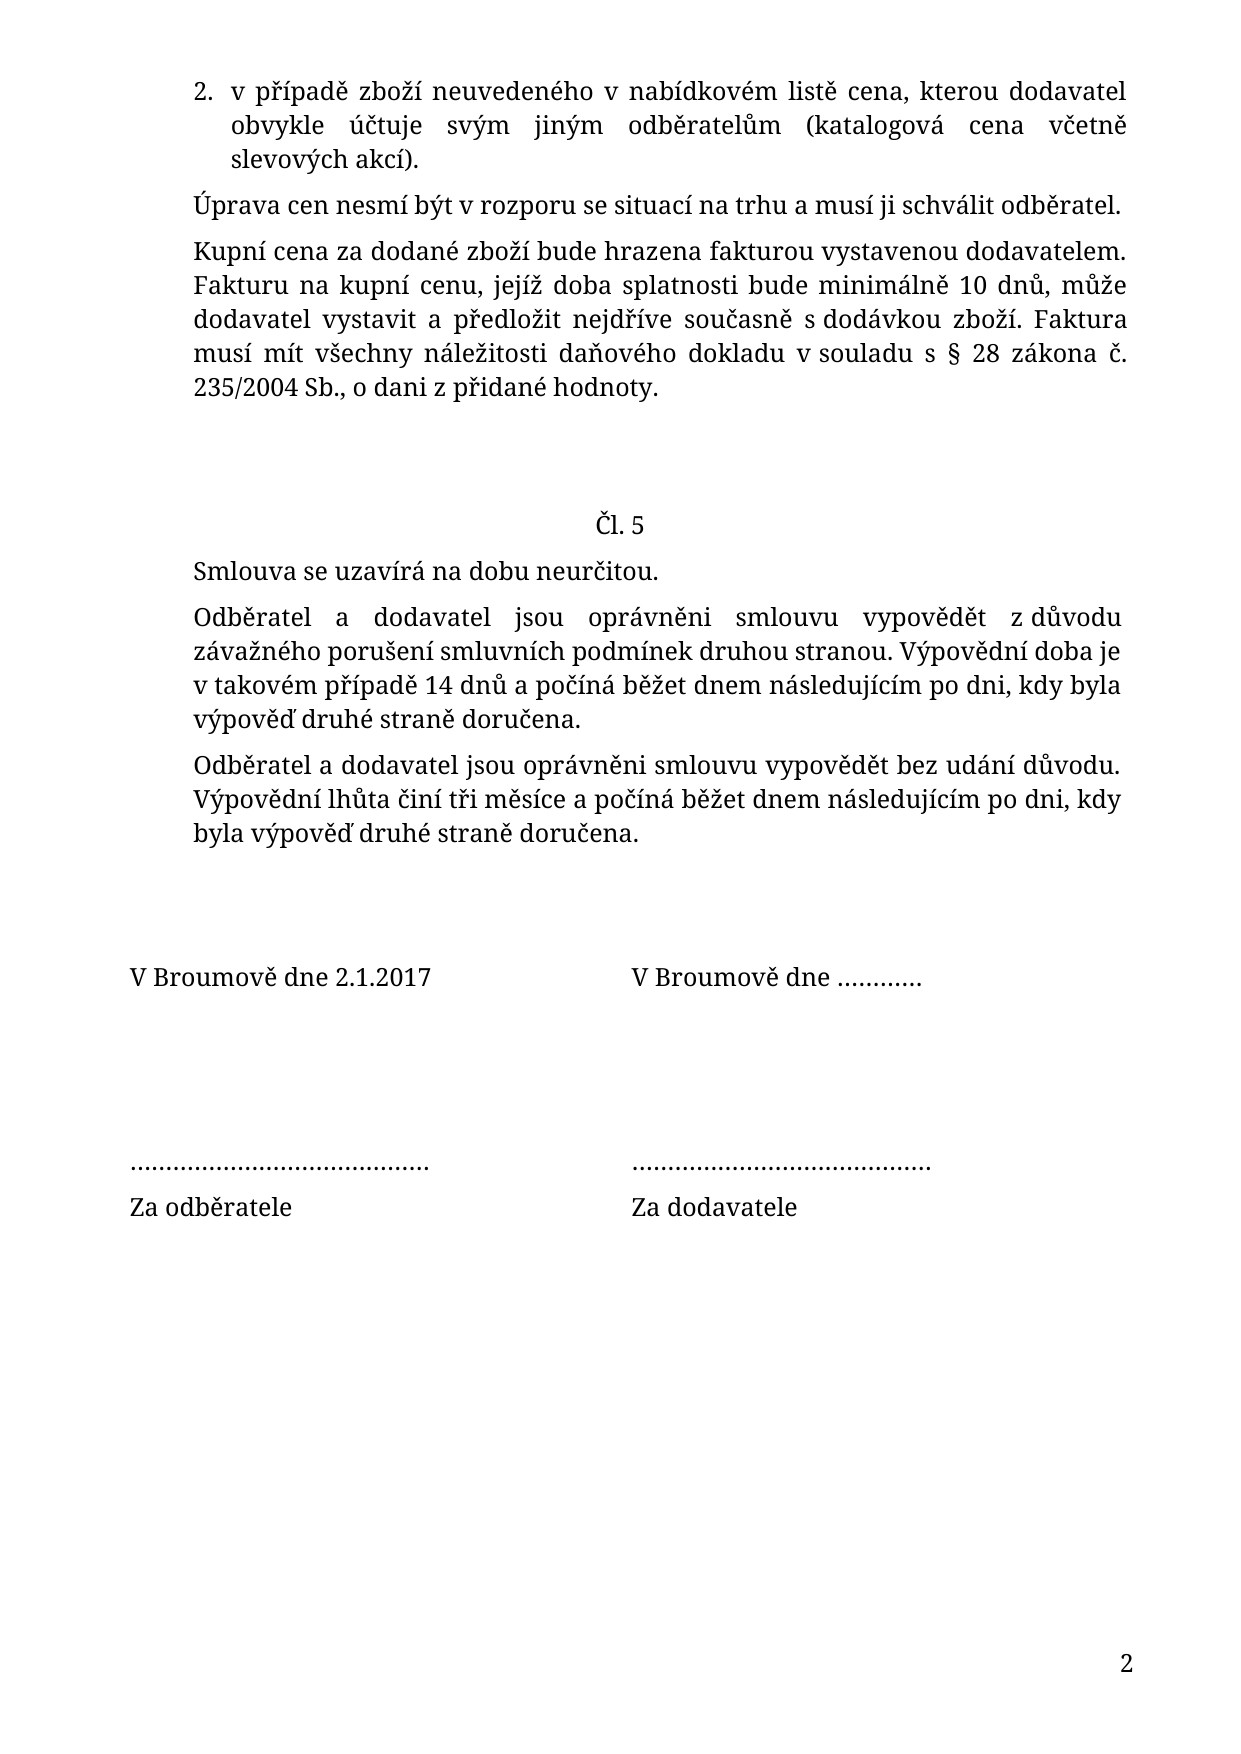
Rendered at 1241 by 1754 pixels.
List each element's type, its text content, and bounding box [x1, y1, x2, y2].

text Odběratel a dodavatel jsou oprávněni smlouvu vypovědět bez udání důvodu. Výpovědní lhůta činí tři měsíce a počíná běžet dnem následujícím po dni, kdy byla výpověď druhé straně doručena. [193, 748, 1122, 850]
table_header V Broumově dne 2.1.2017 …………………………………… Za odběratele [124, 948, 626, 1235]
text Smlouva se uzavírá na dobu neurčitou. [193, 554, 1122, 588]
text Čl. 5 [118, 508, 1122, 542]
text Úprava cen nesmí být v rozporu se situací na trhu a musí ji schválit odběratel. [193, 188, 1128, 222]
table_header V Broumově dne ………… …………………………………… Za dodavatele [626, 948, 1128, 1235]
list v případě zboží neuvedeného v nabídkovém listě cena, kterou dodavatel obvykle účtuje svým jiným odběratelům (katalogová cena včetně slevových akcí). [193, 74, 1128, 176]
text Odběratel a dodavatel jsou oprávněni smlouvu vypovědět z důvodu závažného porušení smluvních podmínek druhou stranou. Výpovědní doba je v takovém případě 14 dnů a počíná běžet dnem následujícím po dni, kdy byla výpověď druhé straně doručena. [193, 600, 1122, 736]
text Kupní cena za dodané zboží bude hrazena fakturou vystavenou dodavatelem. Fakturu na kupní cenu, jejíž doba splatnosti bude minimálně 10 dnů, může dodavatel vystavit a předložit nejdříve současně s dodávkou zboží. Faktura musí mít všechny náležitosti daňového dokladu v souladu s § 28 zákona č. 235/2004 Sb., o dani z přidané hodnoty. [193, 234, 1128, 404]
